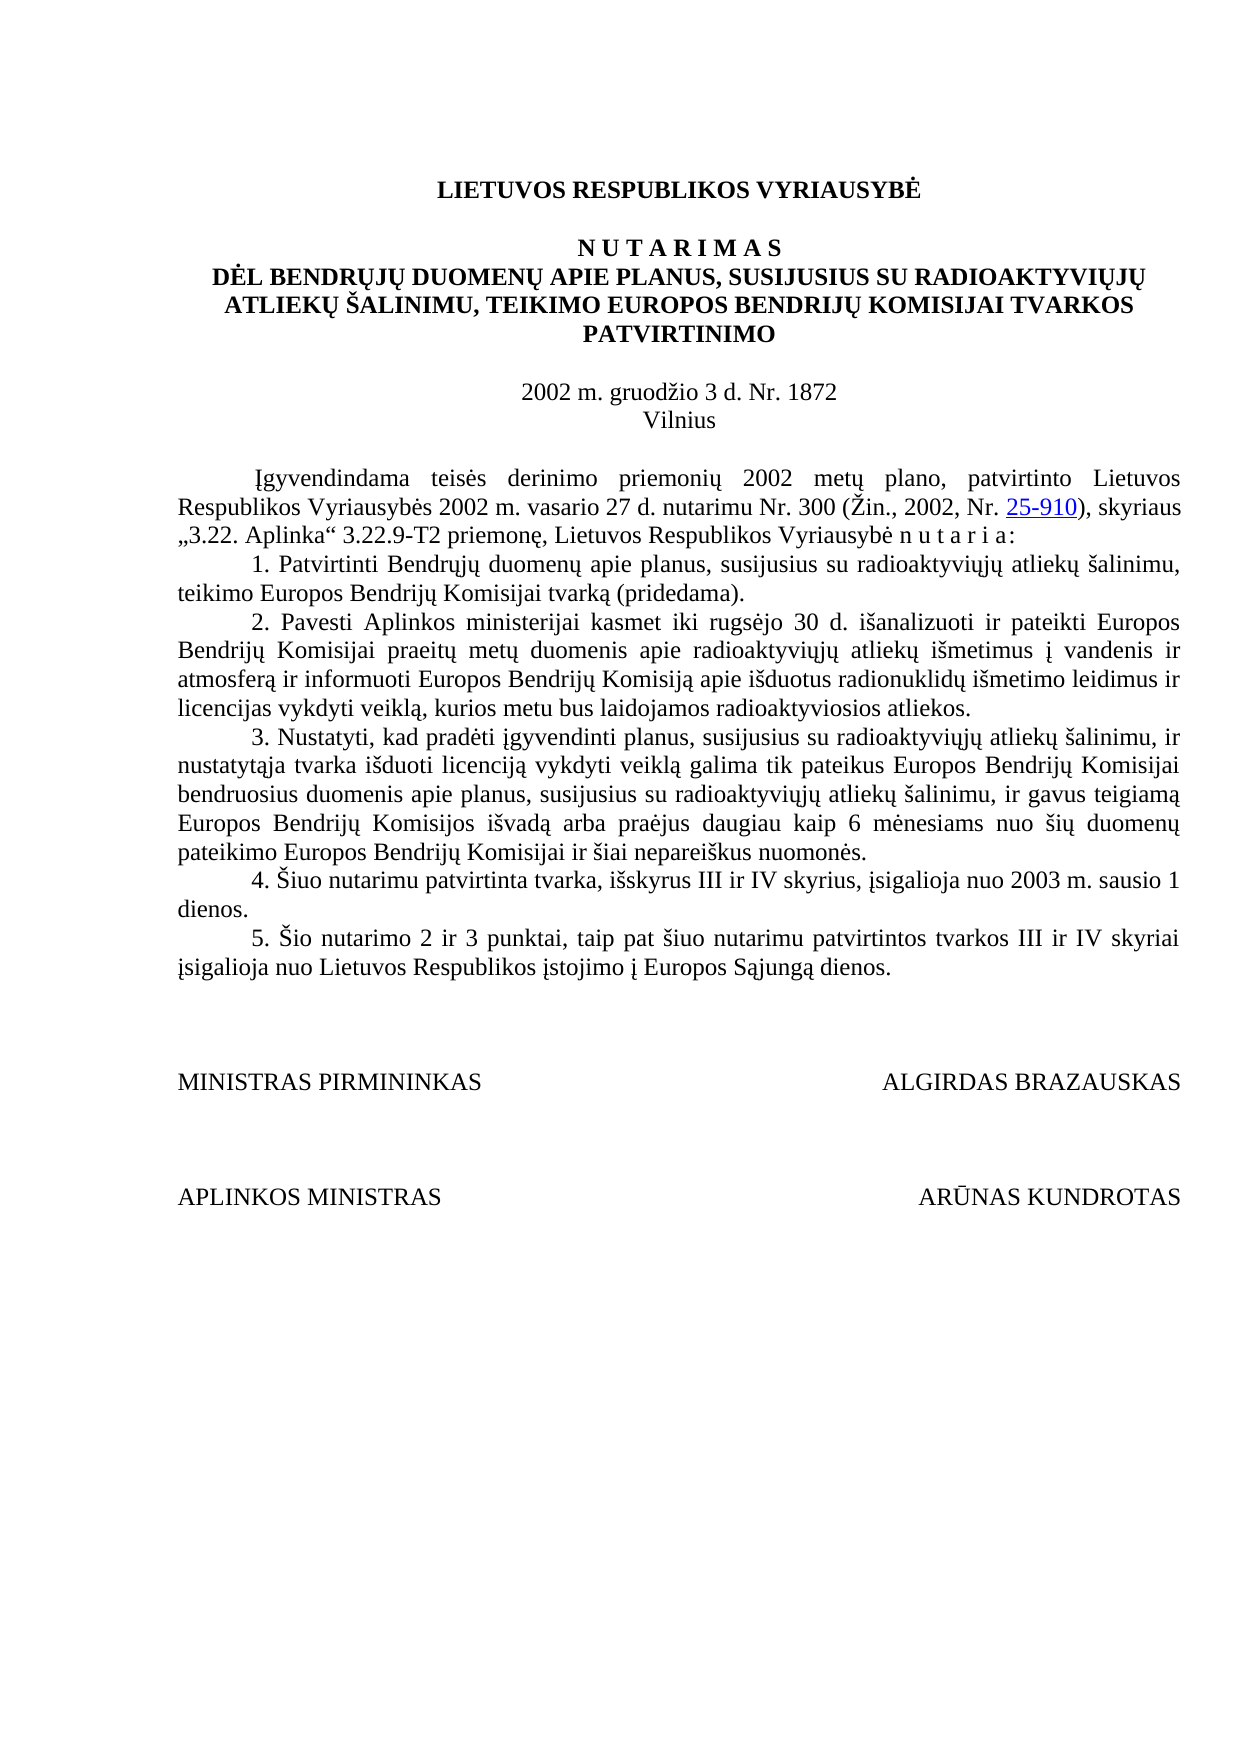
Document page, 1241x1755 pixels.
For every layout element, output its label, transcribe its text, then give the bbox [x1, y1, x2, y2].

text DĖL BENDRŲJŲ DUOMENŲ APIE PLANUS, SUSIJUSIUS SU RADIOAKTYVIŲJŲ ATLIEKŲ ŠALINIMU, TEIKIMO EUROPOS BENDRIJŲ KOMISIJAI TVARKOS PATVIRTINIMO [177, 262, 1181, 348]
text 4. Šiuo nutarimu patvirtinta tvarka, išskyrus III ir IV skyrius, įsigalioja nuo 2003 m. sausio 1 dienos. [177, 866, 1181, 923]
text APLINKOS MINISTRAS ARŪNAS KUNDROTAS [177, 1182, 1181, 1211]
text N U T A R I M A S [177, 233, 1181, 262]
text 5. Šio nutarimo 2 ir 3 punktai, taip pat šiuo nutarimu patvirtintos tvarkos III ir IV skyriai įsigalioja nuo Lietuvos Respublikos įstojimo į Europos Sąjungą dienos. [177, 923, 1181, 981]
text 2002 m. gruodžio 3 d. Nr. 1872 [177, 377, 1181, 406]
text 3. Nustatyti, kad pradėti įgyvendinti planus, susijusius su radioaktyviųjų atliekų šalinimu, ir nustatytąja tvarka išduoti licenciją vykdyti veiklą galima tik pateikus Europos Bendrijų Komisijai bendruosius duomenis apie planus, susijusius su radioaktyviųjų atliekų šalinimu, ir gavus teigiamą Europos Bendrijų Komisijos išvadą arba praėjus daugiau kaip 6 mėnesiams nuo šių duomenų pateikimo Europos Bendrijų Komisijai ir šiai nepareiškus nuomonės. [177, 722, 1181, 866]
text 2. Pavesti Aplinkos ministerijai kasmet iki rugsėjo 30 d. išanalizuoti ir pateikti Europos Bendrijų Komisijai praeitų metų duomenis apie radioaktyviųjų atliekų išmetimus į vandenis ir atmosferą ir informuoti Europos Bendrijų Komisiją apie išduotus radionuklidų išmetimo leidimus ir licencijas vykdyti veiklą, kurios metu bus laidojamos radioaktyviosios atliekos. [177, 607, 1181, 722]
text Vilnius [177, 406, 1181, 434]
text LIETUVOS RESPUBLIKOS VYRIAUSYBĖ [177, 176, 1181, 204]
text Įgyvendindama teisės derinimo priemonių 2002 metų plano, patvirtinto Lietuvos Respublikos Vyriausybės 2002 m. vasario 27 d. nutarimu Nr. 300 (Žin., 2002, Nr. 25-910), skyriaus „3.22. Aplinka“ 3.22.9-T2 priemonę, Lietuvos Respublikos Vyriausybė nutaria: [177, 463, 1181, 549]
text MINISTRAS PIRMININKAS ALGIRDAS BRAZAUSKAS [177, 1067, 1181, 1096]
text 1. Patvirtinti Bendrųjų duomenų apie planus, susijusius su radioaktyviųjų atliekų šalinimu, teikimo Europos Bendrijų Komisijai tvarką (pridedama). [177, 549, 1181, 607]
